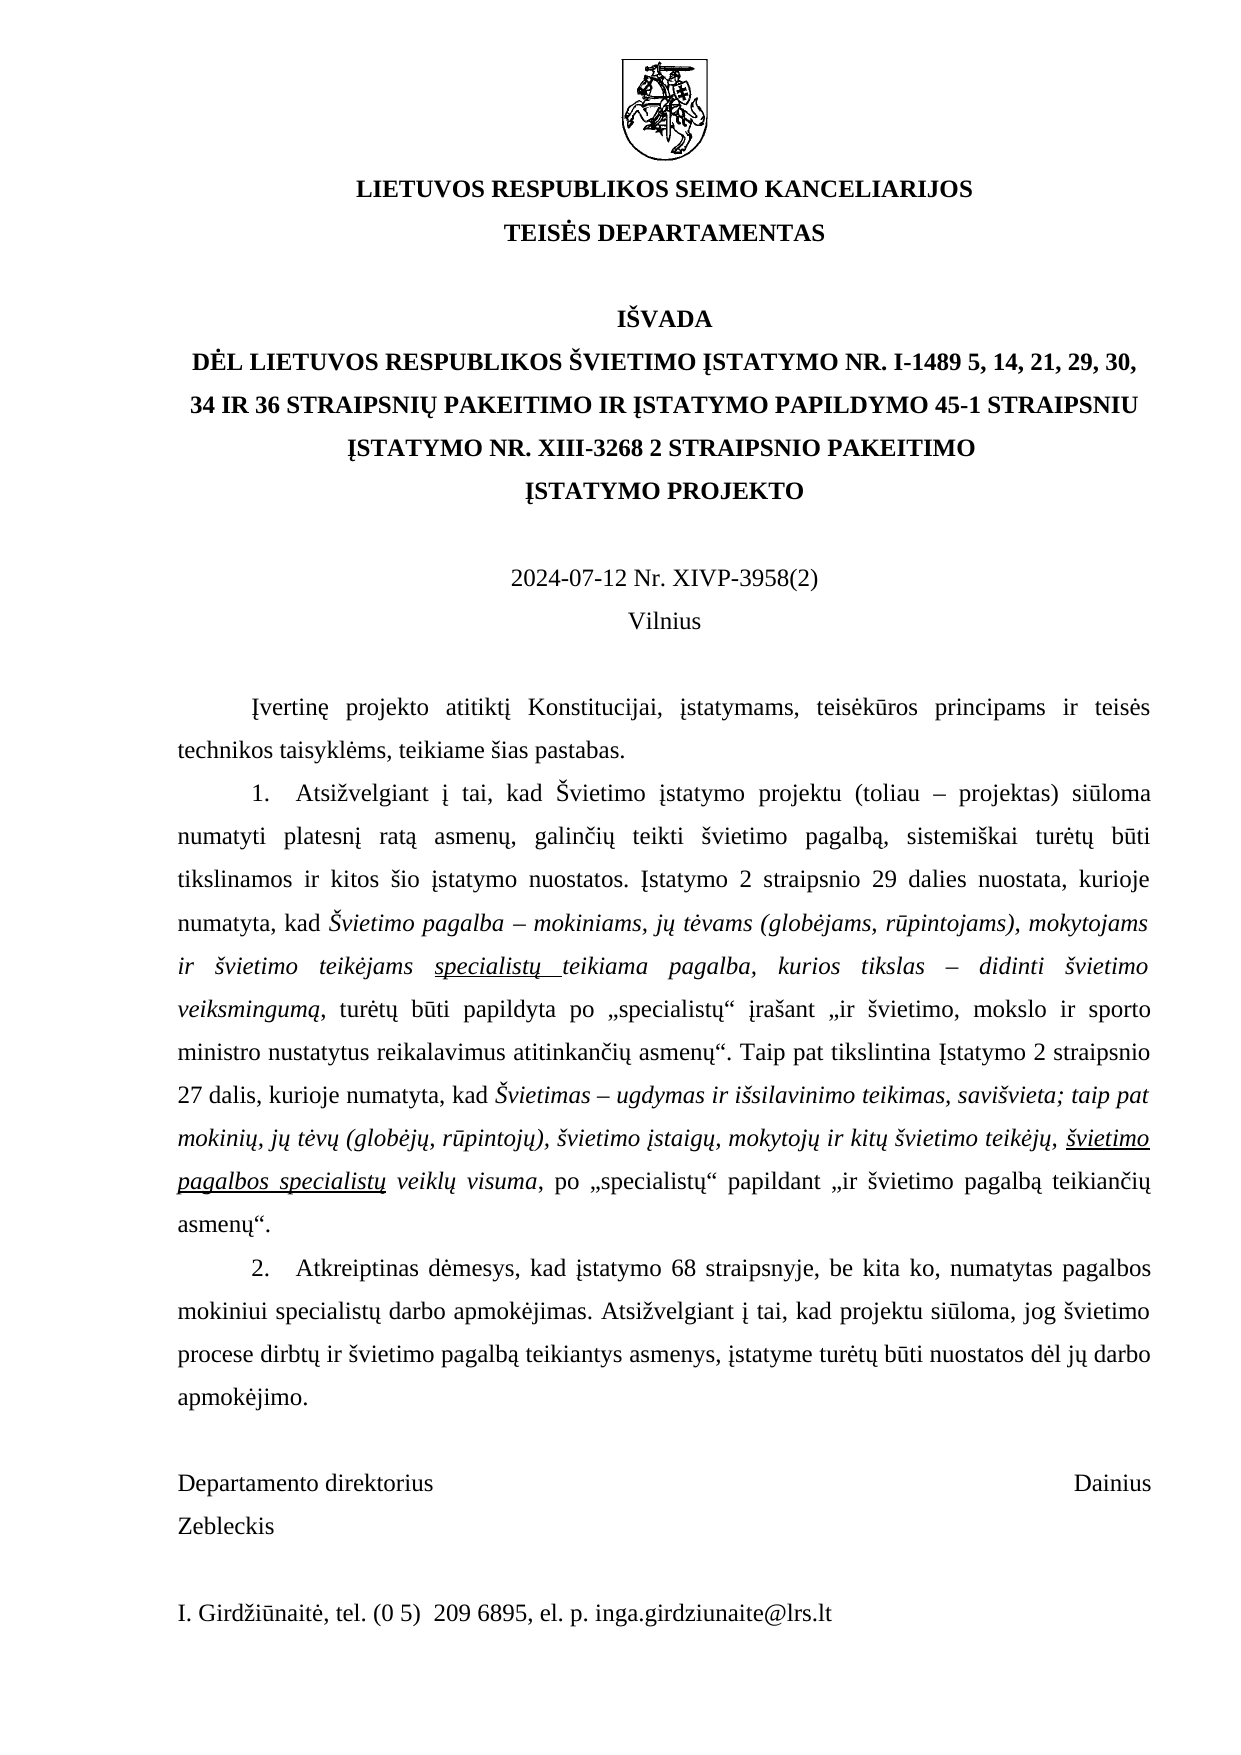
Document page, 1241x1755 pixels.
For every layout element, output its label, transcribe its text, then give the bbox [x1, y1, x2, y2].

list Atsižvelgiant į tai, kad Švietimo įstatymo projektu (toliau – projektas) siūloma numatyti platesnį ratą asmenų, galinčių teikti švietimo pagalbą, sistemiškai turėtų būti tikslinamos ir kitos šio įstatymo nuostatos. Įstatymo 2 straipsnio 29 dalies nuostata, kurioje numatyta, kad Švietimo pagalba – mokiniams, jų tėvams (globėjams, rūpintojams), mokytojams ir švietimo teikėjams specialistų teikiama pagalba, kurios tikslas – didinti švietimo veiksmingumą, turėtų būti papildyta po „specialistų“ įrašant „ir švietimo, mokslo ir sporto ministro nustatytus reikalavimus atitinkančių asmenų“. Taip pat tikslintina Įstatymo 2 straipsnio 27 dalis, kurioje numatyta, kad Švietimas – ugdymas ir išsilavinimo teikimas, savišvieta; taip pat mokinių, jų tėvų (globėjų, rūpintojų), švietimo įstaigų, mokytojų ir kitų švietimo teikėjų, švietimo pagalbos specialistų veiklų visuma, po „specialistų“ papildant „ir švietimo pagalbą teikiančių asmenų“. [177, 778, 1152, 1238]
text Vilnius [177, 606, 1152, 634]
text DĖL LIETUVOS RESPUBLIKOS ŠVIETIMO ĮSTATYMO NR. I-1489 5, 14, 21, 29, 30, 34 IR 36 STRAIPSNIŲ PAKEITIMO IR ĮSTATYMO PAPILDYMO 45-1 STRAIPSNIU ĮSTATYMO NR. XIII-3268 2 STRAIPSNIO PAKEITIMO [177, 347, 1152, 462]
text Departamento direktorius Dainius Zebleckis [177, 1468, 1152, 1540]
list Atkreiptinas dėmesys, kad įstatymo 68 straipsnyje, be kita ko, numatytas pagalbos mokiniui specialistų darbo apmokėjimas. Atsižvelgiant į tai, kad projektu siūloma, jog švietimo procese dirbtų ir švietimo pagalbą teikiantys asmenys, įstatyme turėtų būti nuostatos dėl jų darbo apmokėjimo. [177, 1253, 1152, 1411]
text LIETUVOS RESPUBLIKOS SEIMO KANCELIARIJOS [177, 174, 1152, 203]
text 2024-07-12 Nr. XIVP-3958(2) [177, 563, 1152, 591]
text IŠVADA [177, 304, 1152, 333]
text Įvertinę projekto atitiktį Konstitucijai, įstatymams, teisėkūros principams ir teisės technikos taisyklėms, teikiame šias pastabas. [177, 692, 1152, 764]
subtitle TEISĖS DEPARTAMENTAS [177, 218, 1152, 246]
text ĮSTATYMO PROJEKTO [177, 476, 1152, 505]
text I. Girdžiūnaitė, tel. (0 5) 209 6895, el. p. inga.girdziunaite@lrs.lt [177, 1598, 1152, 1626]
